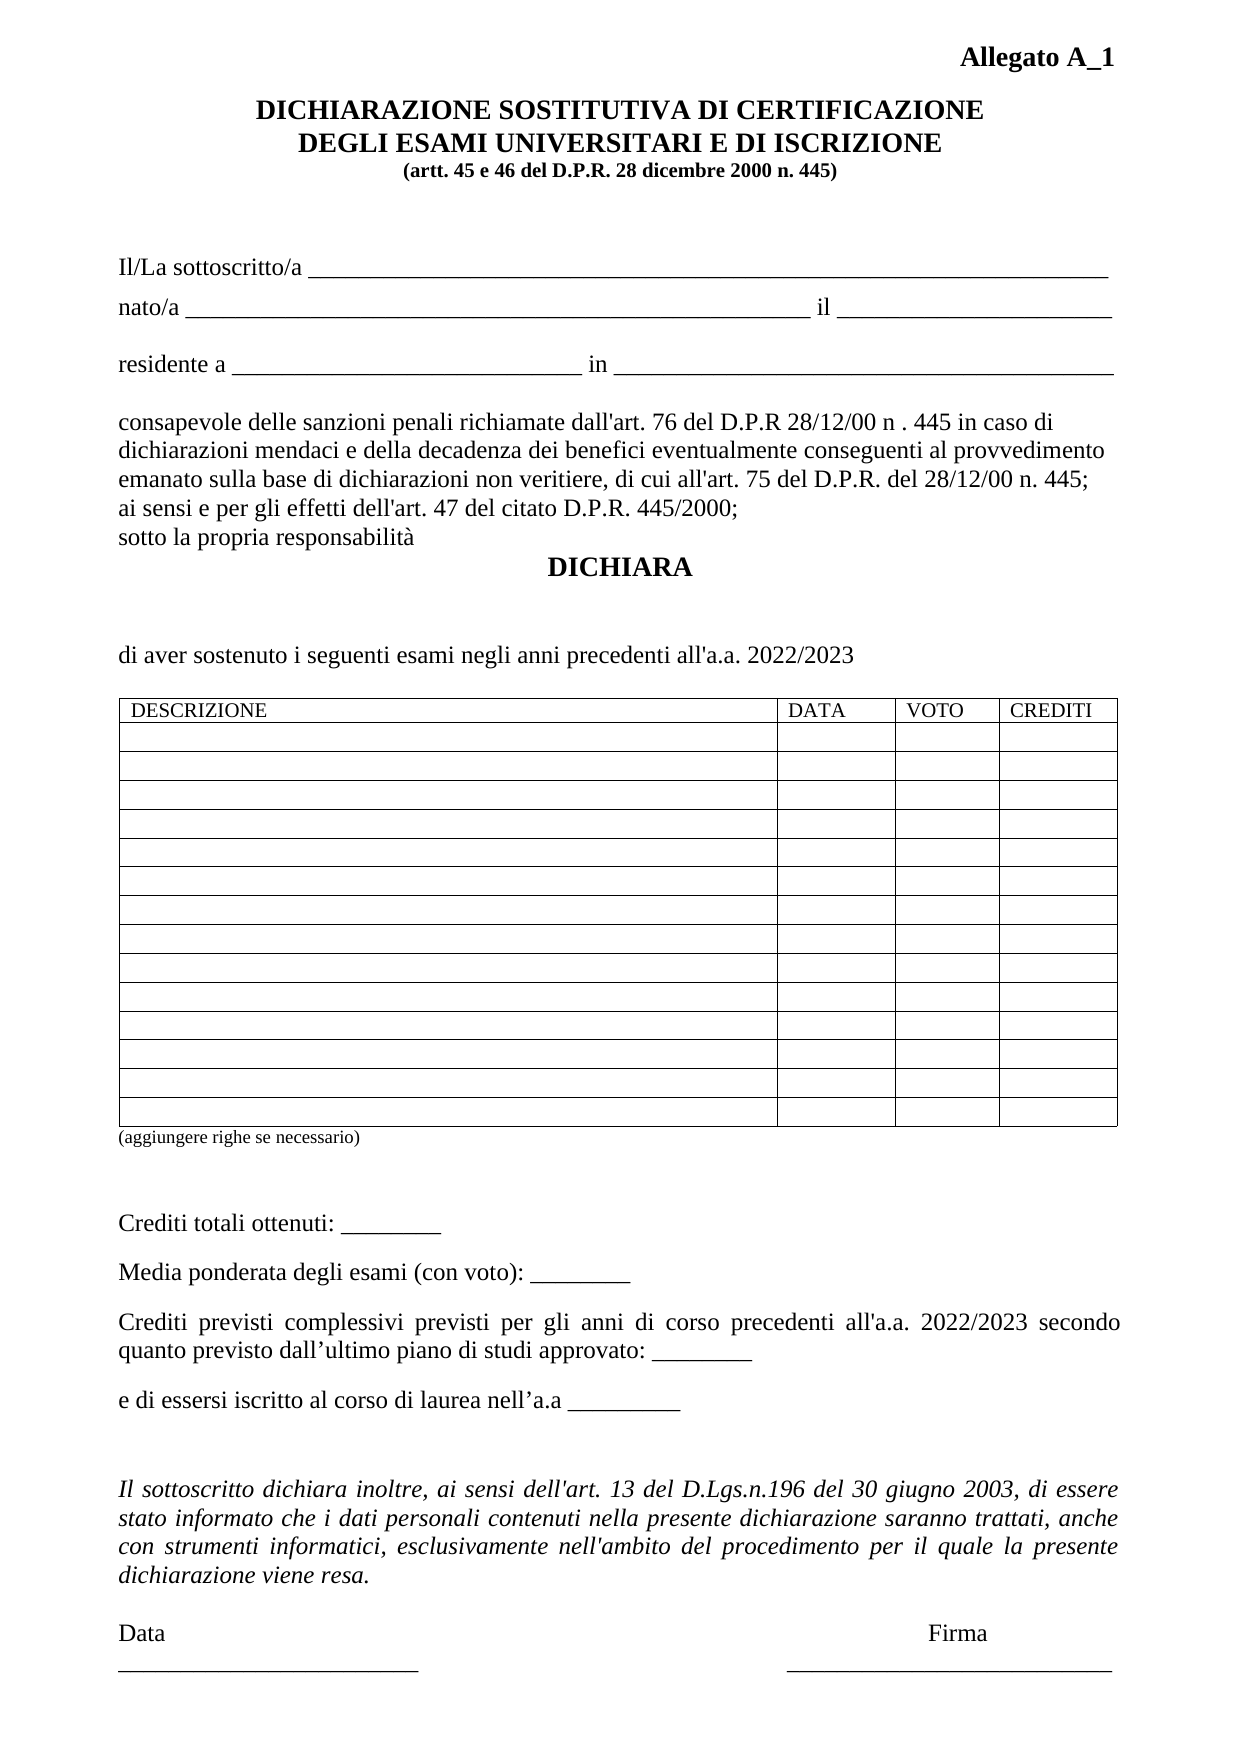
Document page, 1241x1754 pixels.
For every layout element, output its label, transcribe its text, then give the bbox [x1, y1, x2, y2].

table_cell [778, 1069, 895, 1097]
text Crediti totali ottenuti: ________ [118, 1208, 1122, 1236]
table_cell [778, 867, 895, 895]
table_cell [778, 752, 895, 780]
table_cell [896, 867, 999, 895]
table_cell [120, 925, 777, 953]
table_header CREDITI [1000, 699, 1117, 722]
table_cell [896, 954, 999, 982]
table_cell [120, 954, 777, 982]
table_cell [778, 723, 895, 751]
table_cell [1000, 896, 1117, 924]
text Crediti previsti complessivi previsti per gli anni di corso precedenti all'a.a. 2022/2023 secondo quanto previsto dall’ultimo piano di studi approvato: ________ [118, 1307, 1122, 1364]
table_cell [896, 983, 999, 1011]
table_cell [1000, 1040, 1117, 1068]
table_cell [120, 1098, 777, 1126]
table_cell [896, 1012, 999, 1039]
table_cell [120, 810, 777, 837]
table_cell [120, 752, 777, 780]
table_cell [778, 781, 895, 808]
table_cell [778, 896, 895, 924]
text (aggiungere righe se necessario) [118, 1126, 1122, 1148]
text di aver sostenuto i seguenti esami negli anni precedenti all'a.a. 2022/2023 [118, 640, 1122, 669]
table_cell [120, 839, 777, 866]
table_cell [1000, 839, 1117, 866]
table_cell [1000, 867, 1117, 895]
table_cell [896, 1098, 999, 1126]
table_cell [896, 1069, 999, 1097]
table_cell [778, 1098, 895, 1126]
table_cell [896, 723, 999, 751]
table_cell [778, 810, 895, 837]
table_cell [1000, 752, 1117, 780]
table_cell [120, 1069, 777, 1097]
table_cell [1000, 723, 1117, 751]
table_cell [120, 1040, 777, 1068]
table_cell [1000, 810, 1117, 837]
text Media ponderata degli esami (con voto): ________ [118, 1257, 1122, 1286]
text residente a ____________________________ in ________________________________________ [118, 349, 1122, 378]
table_cell [778, 1012, 895, 1039]
table_cell [896, 839, 999, 866]
table_cell [896, 925, 999, 953]
table_cell [778, 954, 895, 982]
text Il sottoscritto dichiara inoltre, ai sensi dell'art. 13 del D.Lgs.n.196 del 30 giugno 2003, di essere stato informato che i dati personali contenuti nella presente dichiarazione saranno trattati, anche con strumenti informatici, esclusivamente nell'ambito del procedimento per il quale la presente dichiarazione viene resa. [118, 1474, 1122, 1589]
table_cell [1000, 1012, 1117, 1039]
table_cell [120, 867, 777, 895]
text DICHIARA [118, 550, 1122, 583]
table_cell [1000, 983, 1117, 1011]
table_cell [778, 925, 895, 953]
text Data Firma [118, 1618, 1122, 1646]
table_header DESCRIZIONE [120, 699, 777, 722]
table_cell [1000, 1069, 1117, 1097]
table_cell [1000, 925, 1117, 953]
text ________________________ __________________________ [118, 1646, 1122, 1675]
table_cell [896, 896, 999, 924]
text DICHIARAZIONE SOSTITUTIVA DI CERTIFICAZIONE DEGLI ESAMI UNIVERSITARI E DI ISCRIZIONE (artt. 45 e 46 del D.P.R. 28 dicembre 2000 n. 445) [118, 93, 1122, 182]
table_header VOTO [896, 699, 999, 722]
table_cell [896, 810, 999, 837]
table_cell [120, 723, 777, 751]
table_cell [120, 983, 777, 1011]
table_cell [778, 1040, 895, 1068]
table_cell [1000, 954, 1117, 982]
table_cell [1000, 1098, 1117, 1126]
text Il/La sottoscritto/a ________________________________________________________________ [118, 252, 1122, 281]
table_cell [1000, 781, 1117, 808]
text nato/a __________________________________________________ il ______________________ [118, 292, 1122, 320]
table_header DATA [778, 699, 895, 722]
table_cell [120, 1012, 777, 1039]
table_cell [896, 752, 999, 780]
table_cell [120, 896, 777, 924]
table_cell [778, 983, 895, 1011]
table_cell [896, 781, 999, 808]
table_cell [896, 1040, 999, 1068]
table_cell [120, 781, 777, 808]
text e di essersi iscritto al corso di laurea nell’a.a _________ [118, 1385, 1122, 1414]
table_cell [778, 839, 895, 866]
text Allegato A_1 [118, 40, 1122, 72]
text consapevole delle sanzioni penali richiamate dall'art. 76 del D.P.R 28/12/00 n . 445 in caso di dichiarazioni mendaci e della decadenza dei benefici eventualmente conseguenti al provvedimento emanato sulla base di dichiarazioni non veritiere, di cui all'art. 75 del D.P.R. del 28/12/00 n. 445; ai sensi e per gli effetti dell'art. 47 del citato D.P.R. 445/2000; sotto la propria responsabilità [118, 407, 1122, 550]
